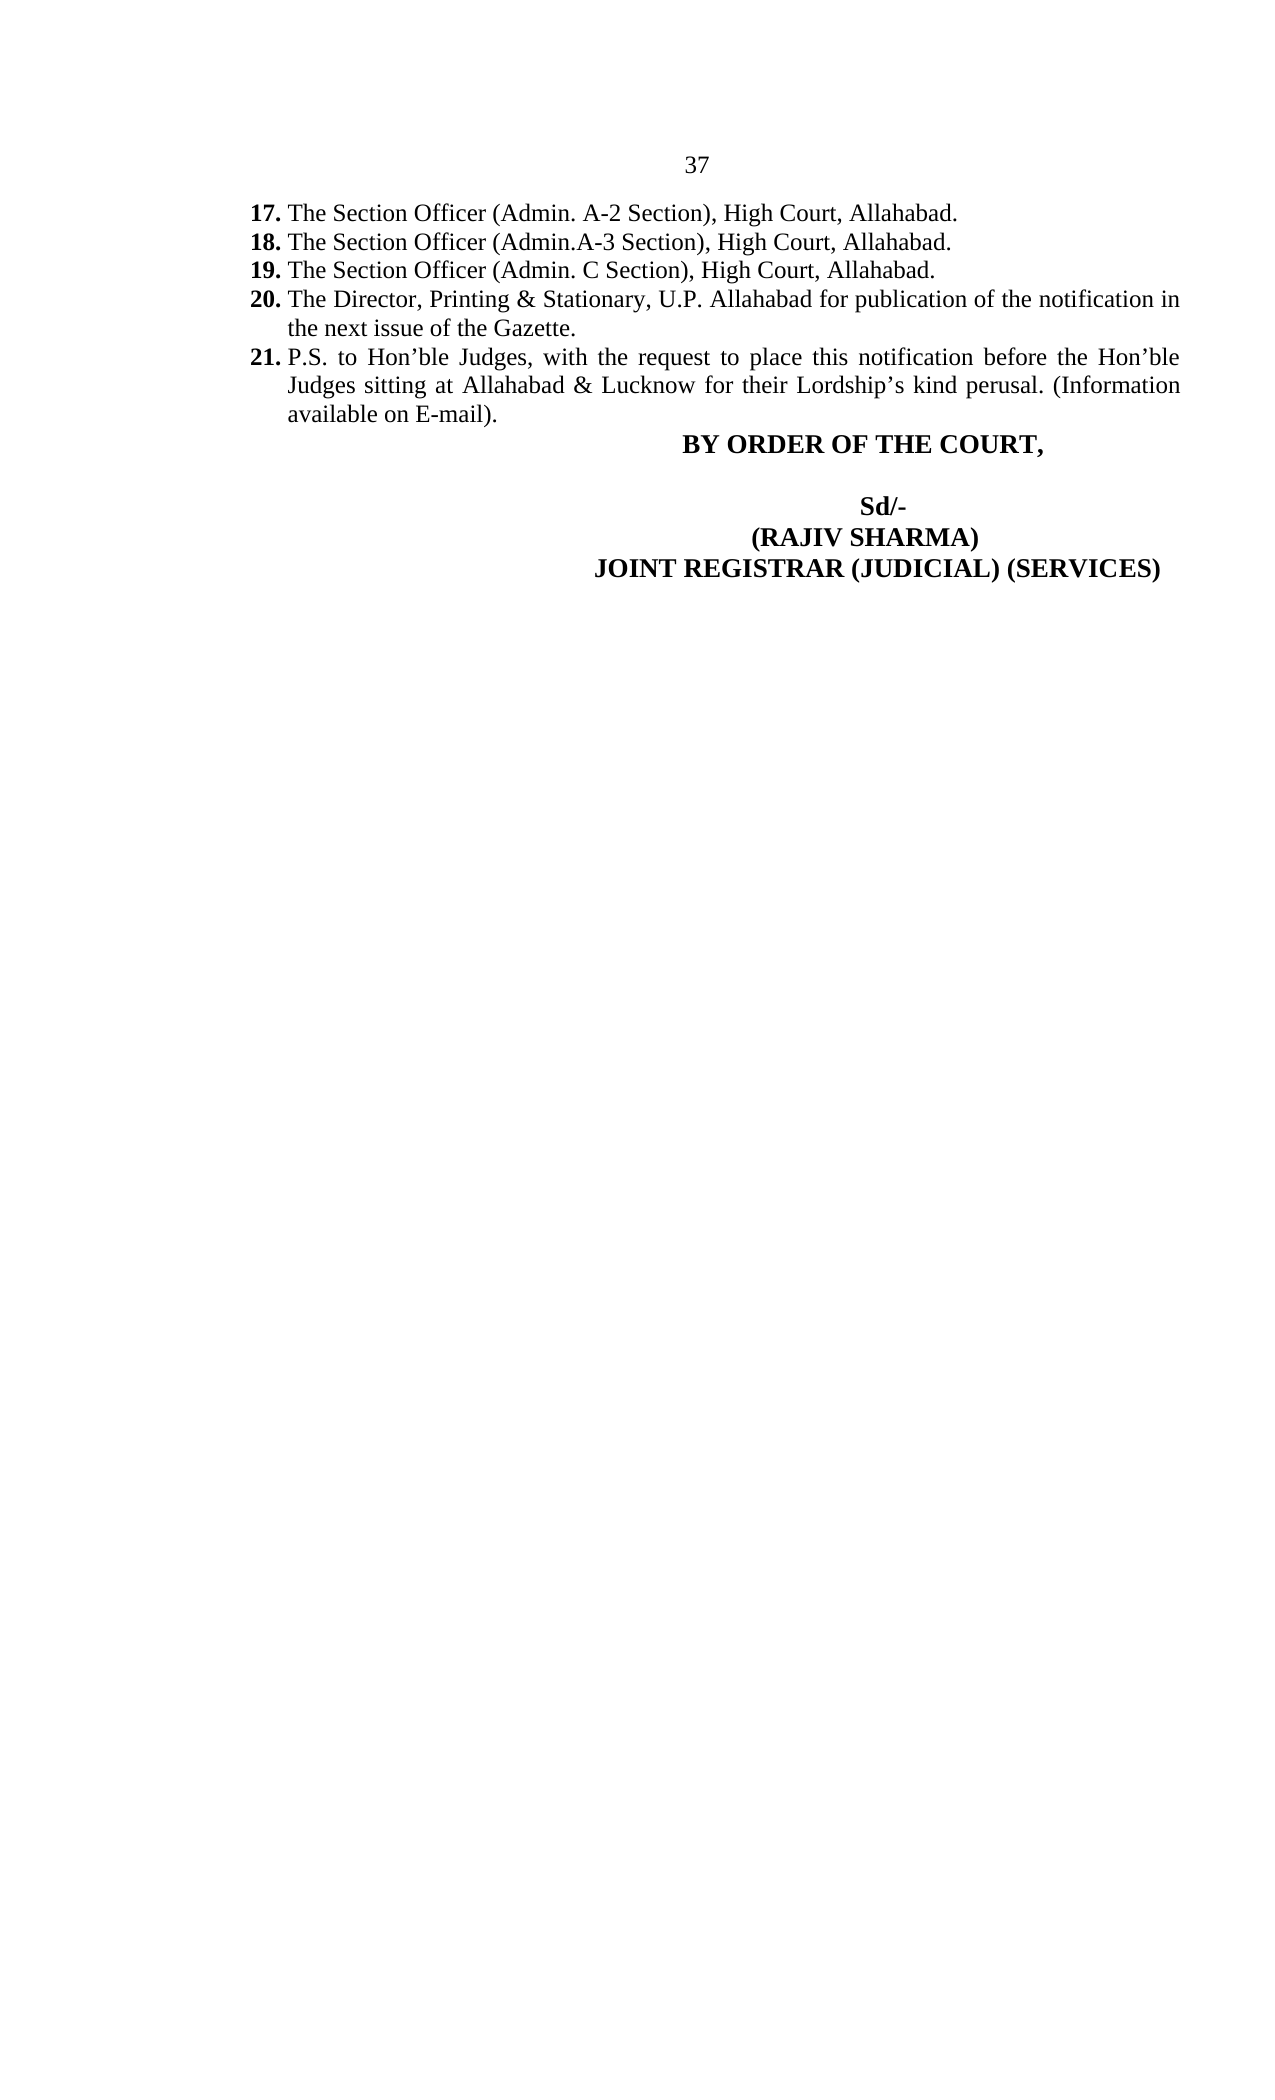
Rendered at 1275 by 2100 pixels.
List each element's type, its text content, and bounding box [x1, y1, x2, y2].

text BY ORDER OF THE COURT, [587, 428, 1181, 459]
text (RAJIV SHARMA) [212, 521, 1181, 553]
list The Director, Printing & Stationary, U.P. Allahabad for publication of the notification in the next issue of the Gazette. [250, 284, 1181, 342]
text JOINT REGISTRAR (JUDICIAL) (SERVICES) [573, 553, 1181, 584]
list The Section Officer (Admin. C Section), High Court, Allahabad. [250, 256, 1181, 284]
text Sd/- [737, 490, 1181, 521]
list The Section Officer (Admin.A-3 Section), High Court, Allahabad. [250, 227, 1181, 256]
list P.S. to Hon’ble Judges, with the request to place this notification before the Hon’ble Judges sitting at Allahabad & Lucknow for their Lordship’s kind perusal. (Information available on E-mail). [250, 342, 1181, 428]
list The Section Officer (Admin. A-2 Section), High Court, Allahabad. [250, 198, 1181, 227]
